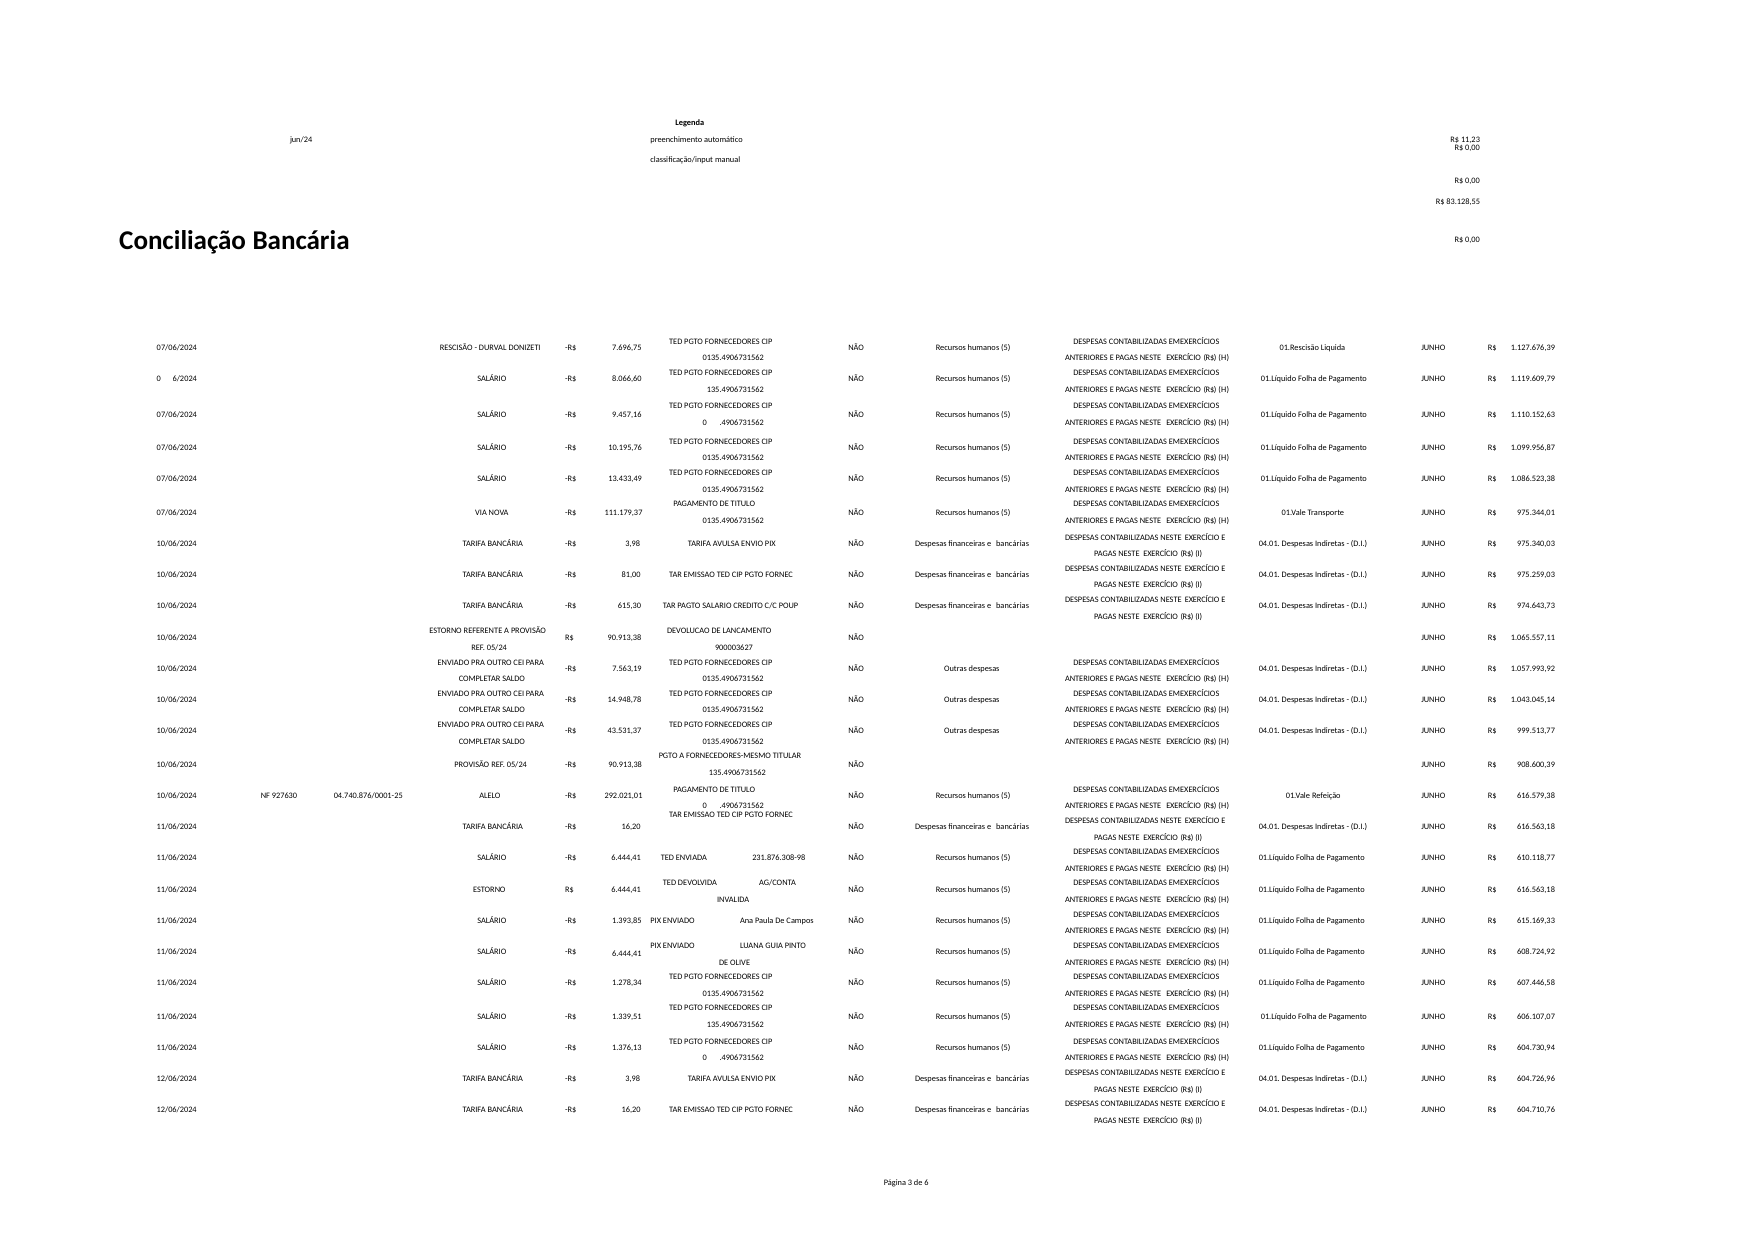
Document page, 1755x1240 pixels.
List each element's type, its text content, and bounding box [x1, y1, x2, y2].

text Recursos humanos (5) [936, 885, 1023, 894]
text R$ [1488, 664, 1509, 673]
text 9.457,16 [612, 410, 654, 419]
text 607.446,58 [1517, 979, 1567, 987]
text SALÁRIO [477, 410, 519, 419]
text 01.Líquido Folha de Pagamento [1261, 410, 1383, 419]
text 7/06/2024 [173, 375, 209, 383]
text 999.513,77 [1517, 727, 1567, 735]
text NÃO [848, 1044, 876, 1052]
text DESPESAS CONTABILIZADAS EMEXERCÍCIOS [1073, 910, 1254, 919]
text ENVIADO PRA OUTRO CEI PARA [437, 721, 561, 729]
text TAR PAGTO SALARIO CREDITO C/C POUP [663, 602, 821, 610]
text TED ENVIADA [661, 854, 719, 862]
text -R$ [565, 1075, 589, 1083]
text 231.876.308-98 [752, 854, 818, 862]
text TAR EMISSAO TED CIP PGTO FORNEC [669, 1106, 813, 1114]
text -R$ [565, 696, 588, 704]
text 1.099.956,87 [1511, 444, 1567, 452]
text JUNHO [1421, 885, 1458, 894]
text DESPESAS CONTABILIZADAS EMEXERCÍCIOS [1073, 1004, 1254, 1012]
text JUNHO [1421, 475, 1458, 483]
text NÃO [848, 633, 876, 642]
text Saldo CC Final [1290, 173, 1364, 181]
text R$ [1488, 917, 1509, 925]
text NÃO [848, 475, 876, 483]
text Mês ref: [163, 135, 204, 144]
text 04.740.876/0001-25 [333, 792, 415, 800]
text ANTERIORES E PAGAS NESTE EXERCÍCIO (R$) (H) [1065, 896, 1254, 904]
text 135.4906731562 [707, 1021, 788, 1029]
text 01.Rescisão Liquida [1279, 344, 1358, 352]
text 0 [702, 802, 719, 810]
text NÃO [848, 948, 876, 956]
text R$ [1488, 475, 1509, 483]
text ANTERIORES E PAGAS NESTE EXERCÍCIO (R$) (H) [1065, 864, 1254, 873]
text 04.01. Despesas Indiretas - (D.I.) [1258, 727, 1384, 735]
text 7.696,75 [612, 344, 654, 352]
text ANTERIORES E PAGAS NESTE EXERCÍCIO (R$) (H) [1065, 1021, 1254, 1029]
text NÃO [848, 410, 876, 419]
text NÃO [848, 1075, 876, 1083]
text DESPESAS CONTABILIZADAS EMEXERCÍCIOS [1073, 879, 1254, 887]
text ANTERIORES E PAGAS NESTE EXERCÍCIO (R$) (H) [1065, 802, 1254, 810]
text 0 [702, 1054, 719, 1062]
text 1.339,51 [612, 1012, 654, 1021]
text JUNHO [1421, 823, 1458, 831]
text Recursos humanos (5) [936, 344, 1023, 352]
text SALÁRIO [477, 917, 519, 925]
text NÃO [848, 696, 876, 704]
text R$ [1488, 823, 1509, 831]
text 1.393,85 PIX ENVIADO [612, 917, 707, 925]
text JUNHO [1421, 444, 1458, 452]
text Recursos humanos (5) [936, 917, 1023, 925]
text Despesas financeiras e bancárias [915, 571, 1046, 579]
text JUNHO [1421, 917, 1458, 925]
text NÃO [848, 571, 876, 579]
text 12/06/2024 [156, 1106, 209, 1114]
text R$ [1488, 854, 1509, 862]
text PAGAS NESTE EXERCÍCIO (R$) (I) [1094, 1085, 1219, 1094]
text 07/06/2024 [156, 508, 209, 517]
text TAR EMISSAO TED CIP PGTO FORNEC [669, 571, 813, 579]
text DESPESAS CONTABILIZADAS EMEXERCÍCIOS [1073, 402, 1254, 410]
text TED PGTO FORNECEDORES CIP [669, 337, 788, 346]
text DESPESAS CONTABILIZADAS EMEXERCÍCIOS [1073, 973, 1254, 981]
text ANTERIORES E PAGAS NESTE EXERCÍCIO (R$) (H) [1065, 485, 1254, 494]
text JUNHO [1421, 539, 1458, 548]
text JUNHO [1421, 854, 1458, 862]
text JUNHO [1421, 792, 1458, 800]
text 10/06/2024 [156, 727, 209, 735]
text 11/06/2024 [156, 917, 209, 925]
text Recursos humanos (5) [936, 854, 1046, 862]
text Ana Paula De Campos [740, 917, 826, 925]
text 604.730,94 [1517, 1044, 1567, 1052]
text REF. 05/24 [471, 644, 520, 652]
text 90.913,38 [608, 760, 655, 769]
text 135.4906731562 [707, 454, 776, 462]
text 135.4906731562 [709, 769, 813, 777]
text Data [169, 312, 198, 321]
text 908.600,39 [1517, 760, 1567, 769]
text 01.Líquido Folha de Pagamento [1258, 1044, 1384, 1052]
text Recursos humanos (5) [936, 410, 1023, 419]
text 14.948,78 [607, 696, 654, 704]
text TED PGTO FORNECEDORES CIP [669, 658, 788, 667]
text Analitico de Credor [1404, 287, 1484, 296]
text 04.01. Despesas Indiretas - (D.I.) [1258, 664, 1384, 673]
text TED PGTO FORNECEDORES CIP [669, 402, 788, 410]
text ANTERIORES E PAGAS NESTE EXERCÍCIO (R$) (H) [1065, 354, 1254, 362]
text ANTERIORES E PAGAS NESTE EXERCÍCIO (R$) (H) [1065, 385, 1254, 394]
text preenchimento automático [650, 135, 757, 144]
text Página 3 de 6 [883, 1179, 941, 1187]
text SALÁRIO [477, 854, 536, 862]
text SALÁRIO [477, 1012, 519, 1021]
text JUNHO [1421, 602, 1458, 610]
text 8.066,60 [612, 375, 654, 383]
text TED PGTO FORNECEDORES CIP [669, 469, 788, 477]
text Recursos humanos (5) [936, 979, 1023, 987]
text R$ [1488, 792, 1509, 800]
text Anexo RP-08 [1046, 287, 1103, 296]
text JUNHO [1421, 633, 1458, 642]
text -R$ [565, 760, 589, 769]
text ANTERIORES E PAGAS NESTE EXERCÍCIO (R$) (H) [1065, 737, 1254, 746]
text -R$ [565, 664, 588, 673]
text TED PGTO FORNECEDORES CIP [669, 1037, 788, 1046]
text Recursos humanos (5) [936, 1044, 1023, 1052]
text 1.278,34 [612, 979, 654, 987]
text NÃO [848, 854, 876, 862]
text -R$ [565, 375, 589, 383]
text ANTERIORES E PAGAS NESTE EXERCÍCIO (R$) (H) [1065, 958, 1254, 967]
text Recursos humanos (5) [936, 444, 1023, 452]
text NÃO [848, 823, 876, 831]
text TARIFA BANCÁRIA [462, 1075, 536, 1083]
text TARIFA BANCÁRIA [462, 571, 536, 579]
text ANTERIORES E PAGAS NESTE EXERCÍCIO (R$) (H) [1065, 419, 1254, 427]
text Outras despesas [944, 696, 1012, 704]
text NÃO [848, 917, 876, 925]
text 11/06/2024 [156, 948, 209, 956]
text 04.01. Despesas Indiretas - (D.I.) [1258, 696, 1384, 704]
text 135.4906731562 [719, 419, 788, 427]
text NÃO [848, 344, 876, 352]
text DESPESAS CONTABILIZADAS EMEXERCÍCIOS [1073, 437, 1242, 446]
text 608.724,92 [1517, 948, 1567, 956]
text DOS REPASSES PUBLICOS [1269, 244, 1400, 252]
text JUNHO [1421, 760, 1458, 769]
text DESPESAS CONTABILIZADAS EMEXERCÍCIOS [1073, 689, 1254, 698]
text NÃO [848, 727, 876, 735]
text -R$ [565, 444, 588, 452]
text RESCISÃO - DURVAL DONIZETI [439, 344, 556, 352]
text DESPESAS CONTABILIZADAS EMEXERCÍCIOS [1073, 1037, 1254, 1046]
text 1.057.993,92 [1511, 664, 1567, 673]
text 01.Líquido Folha de Pagamento [1258, 979, 1384, 987]
text TARIFA BANCÁRIA [462, 539, 536, 548]
text ESTORNO REFERENTE A PROVISÃO [429, 627, 564, 635]
text SALÁRIO [477, 375, 556, 383]
text 10/06/2024 [156, 696, 209, 704]
text 7/06/2024 [161, 444, 209, 452]
text NÃO [848, 885, 876, 894]
text 0 [156, 375, 173, 383]
text R$ [1488, 539, 1509, 548]
text 974.643,73 [1517, 602, 1567, 610]
text 135.4906731562 [719, 802, 813, 810]
text R$ [1488, 1012, 1509, 1021]
text VALOR PAGO [581, 312, 640, 321]
text JUNHO [1421, 979, 1458, 987]
text 616.563,18 [1517, 823, 1567, 831]
text NÃO [848, 375, 876, 383]
text 10.195,76 [608, 444, 654, 452]
text ENVIADO PRA OUTRO CEI PARA [437, 689, 561, 698]
text DESPESAS CONTABILIZADAS NESTE EXERCÍCIO E [1065, 596, 1251, 604]
text mês de competencia [1400, 312, 1484, 321]
text RECEITA COM APLICAÇÃO FINANCEIRA [1246, 227, 1400, 235]
text R$ [1488, 375, 1509, 383]
text JUNHO [1421, 508, 1458, 517]
text ESTORNO [473, 885, 519, 894]
text 616.563,18 [1517, 885, 1567, 894]
text Classificação [1290, 312, 1351, 321]
text 04.01. Despesas Indiretas - (D.I.) [1258, 539, 1384, 548]
text Despesas financeiras e bancárias [915, 1075, 1046, 1083]
text NÃO [848, 760, 876, 769]
text PAGAS NESTE EXERCÍCIO (R$) (I) [1094, 1117, 1219, 1125]
text ENVIADO PRA OUTRO CEI PARA [437, 658, 561, 667]
text entre contas? [833, 321, 894, 329]
text NÃO [848, 1012, 876, 1021]
text Despesas financeiras e bancárias [915, 1106, 1046, 1114]
text ANTERIORES E PAGAS NESTE EXERCÍCIO (R$) (H) [1065, 989, 1254, 998]
text Despesas financeiras e bancárias [915, 823, 1046, 831]
text COMPLETAR SALDO [458, 675, 538, 683]
text -R$ [565, 823, 589, 831]
text TED PGTO FORNECEDORES CIP [669, 721, 788, 729]
text 111.179,37 [604, 508, 655, 517]
text 04.01. Despesas Indiretas - (D.I.) [1258, 571, 1384, 579]
text Saldo inicial Aplicação [1275, 156, 1364, 164]
text 1.065.557,11 [1511, 633, 1567, 642]
text R$ [1488, 508, 1509, 517]
text Finalidade [956, 312, 1005, 321]
text 606.107,07 [1517, 1012, 1567, 1021]
text NÃO [848, 1106, 876, 1114]
text 01.Vale Transporte [1281, 508, 1358, 517]
text -R$ [565, 727, 588, 735]
text Recursos humanos (5) [936, 475, 1023, 483]
text DESPESAS CONTABILIZADAS EMEXERCÍCIOS [1073, 469, 1254, 477]
text R$ [1488, 696, 1509, 704]
text ANTERIORES E PAGAS NESTE EXERCÍCIO (R$) (H) [1065, 454, 1254, 462]
text 7.563,19 [612, 664, 654, 673]
text 3,98 [625, 539, 655, 548]
text 11/06/2024 [156, 885, 209, 894]
text -R$ [565, 1044, 589, 1052]
text 0135.4906731562 [702, 675, 776, 683]
text TED PGTO FORNECEDORES CIP [669, 689, 788, 698]
text R$ 0,00 [1454, 177, 1492, 185]
text TED DEVOLVIDA [663, 879, 730, 887]
text 01.Líquido Folha de Pagamento [1261, 1012, 1384, 1021]
text JUNHO [1421, 344, 1458, 352]
text TAR EMISSAO TED CIP PGTO FORNEC [669, 810, 813, 819]
text R$ [1488, 602, 1509, 610]
text JUNHO [1421, 375, 1458, 383]
text 01.Líquido Folha de Pagamento [1261, 475, 1383, 483]
text TARIFA BANCÁRIA [462, 823, 536, 831]
text DESPESAS CONTABILIZADAS NESTE EXERCÍCIO E [1065, 533, 1254, 542]
text 43.531,37 [607, 727, 654, 735]
text 1.086.523,38 [1511, 475, 1567, 483]
text 604.710,76 [1517, 1106, 1567, 1114]
text Recursos humanos (5) [936, 948, 1023, 956]
text 3,98 [625, 1075, 654, 1083]
text DESPESAS CONTABILIZADAS EMEXERCÍCIOS [1073, 369, 1254, 377]
text JUNHO [1421, 410, 1458, 419]
text SALÁRIO [477, 979, 519, 987]
text R$ 83.128,55 [1436, 198, 1492, 206]
text NF 927630 [261, 792, 309, 800]
text -R$ [565, 475, 588, 483]
text ANTERIORES E PAGAS NESTE EXERCÍCIO (R$) (H) [1065, 675, 1254, 683]
text 6.444,41 [611, 885, 654, 894]
text R$ 11,23 [1450, 135, 1492, 144]
text 1.127.676,39 [1511, 344, 1567, 352]
text TED PGTO FORNECEDORES CIP [669, 1004, 788, 1012]
text 10/06/2024 [156, 760, 209, 769]
text Número documento [246, 312, 328, 321]
text 6.444,41 [611, 854, 654, 862]
text JUNHO [1421, 1106, 1458, 1114]
text INVALIDA [717, 896, 762, 904]
text SALÁRIO [477, 1044, 519, 1052]
text R$ [1488, 885, 1509, 894]
text Recursos humanos (5) [936, 792, 1046, 800]
text 135.4906731562 [707, 385, 788, 394]
text 01.Líquido Folha de Pagamento [1258, 885, 1384, 894]
text Outras despesas [944, 727, 1012, 735]
text INTEGRA [352, 135, 396, 144]
text 900003627 [715, 644, 765, 652]
text -R$ [565, 1012, 589, 1021]
text 10/06/2024 [156, 602, 209, 610]
text 975.340,03 [1517, 539, 1567, 548]
text Outros saldos iniciais [1275, 164, 1364, 173]
text 10/06/2024 [156, 664, 209, 673]
text 11/06/2024 [156, 1012, 209, 1021]
text 0 [702, 419, 719, 427]
text NÃO [848, 664, 876, 673]
text DE OLIVE [719, 958, 762, 967]
text JUNHO [1421, 1075, 1458, 1083]
text CNPJ/CPF [350, 312, 396, 321]
text 610.118,77 [1517, 854, 1567, 862]
text Natureza da despesa / histórico [677, 312, 803, 321]
text 01.Líquido Folha de Pagamento [1258, 948, 1384, 956]
text -R$ [565, 1106, 589, 1114]
text jun/24 [290, 135, 325, 144]
text 6.444,41 [612, 950, 707, 958]
text 01.Líquido Folha de Pagamento [1258, 854, 1384, 862]
text 292.021,01 [604, 792, 655, 800]
text 10/06/2024 [156, 792, 209, 800]
text Conciliação Bancária [119, 228, 375, 255]
text VIA NOVA [475, 508, 521, 517]
text NÃO [848, 539, 876, 548]
text R$ [1488, 760, 1509, 769]
text DESPESAS CONTABILIZADAS EMEXERCÍCIOS [1073, 942, 1254, 950]
text AG/CONTA [759, 879, 818, 887]
text 01.Líquido Folha de Pagamento [1261, 375, 1383, 383]
text -R$ [565, 602, 589, 610]
text R$ [1488, 948, 1509, 956]
text DESPESAS CONTABILIZADAS NESTE EXERCÍCIO E [1065, 564, 1251, 573]
text Resumo Geral [1290, 287, 1351, 296]
text NÃO [848, 444, 876, 452]
text PGTO A FORNECEDORES-MESMO TITULAR [658, 752, 823, 760]
text DESPESAS CONTABILIZADAS EMEXERCÍCIOS [1073, 658, 1242, 667]
text 04.01. Despesas Indiretas - (D.I.) [1258, 823, 1384, 831]
text LUANA GUIA PINTO [740, 942, 826, 950]
text 01.Líquido Folha de Pagamento [1258, 917, 1384, 925]
text R$ [1488, 1044, 1509, 1052]
text JUNHO [1421, 1044, 1458, 1052]
text R$ [1488, 633, 1509, 642]
text 81,00 [621, 571, 653, 579]
text R$ [1488, 444, 1509, 452]
text 10/06/2024 [156, 539, 209, 548]
text 975.344,01 [1517, 508, 1567, 517]
text DESPESAS CONTABILIZADAS NESTE EXERCÍCIO E [1065, 817, 1254, 825]
text 0135.4906731562 [702, 706, 776, 714]
text TED PGTO FORNECEDORES CIP [669, 369, 788, 377]
text 1.376,13 [612, 1044, 654, 1052]
text R$ 0,00 [1454, 144, 1492, 152]
text R$ [1488, 1106, 1509, 1114]
text TED PGTO FORNECEDORES CIP [669, 437, 788, 446]
text Movimentação [829, 304, 894, 312]
text PAGAS NESTE EXERCÍCIO (R$) (I) [1094, 550, 1219, 558]
text Legenda [675, 119, 717, 127]
text 1.110.152,63 [1511, 410, 1567, 419]
text TARIFA BANCÁRIA [462, 602, 536, 610]
text 135.4906731562 [719, 1054, 788, 1062]
text ALELO [479, 792, 536, 800]
text R$ [1488, 1075, 1509, 1083]
text R$ [565, 885, 589, 894]
text 135.4906731562 [707, 485, 776, 494]
text 975.259,03 [1517, 571, 1567, 579]
text JUNHO [1421, 571, 1458, 579]
text 1.119.609,79 [1511, 375, 1567, 383]
text Saldo inicial [1292, 135, 1346, 144]
text classificação/input manual [650, 156, 754, 164]
text 604.726,96 [1517, 1075, 1567, 1083]
text JUNHO [1421, 664, 1458, 673]
text TARIFA AVULSA ENVIO PIX [688, 1075, 791, 1083]
text SALÁRIO [477, 444, 519, 452]
text 11/06/2024 [156, 979, 209, 987]
text PAGAS NESTE EXERCÍCIO (R$) (I) [1094, 612, 1219, 621]
text DESPESAS CONTABILIZADAS EMEXERCÍCIOS [1073, 721, 1254, 729]
text 10/06/2024 [156, 571, 209, 579]
text 04.01. Despesas Indiretas - (D.I.) [1258, 1106, 1384, 1114]
text CREDOR [475, 312, 556, 321]
text 01.Líquido Folha de Pagamento [1261, 444, 1383, 452]
text -R$ [565, 948, 588, 956]
text Recursos humanos (5) [936, 375, 1023, 383]
text 135.4906731562 [707, 517, 776, 525]
text -R$ [565, 854, 589, 862]
text PROVISÃO REF. 05/24 [454, 760, 540, 769]
text -R$ [565, 917, 588, 925]
text 90.913,38 [607, 633, 654, 642]
text 615,30 [618, 602, 653, 610]
text 11/06/2024 [156, 823, 209, 831]
text 7/06/2024 [161, 344, 209, 352]
text PAGAMENTO DE TITULO [673, 785, 813, 794]
text R$ [1488, 344, 1509, 352]
text 10/06/2024 [156, 633, 209, 642]
text TED PGTO FORNECEDORES CIP [669, 973, 788, 981]
text Outras despesas [944, 664, 1012, 673]
text Despesas financeiras e bancárias [915, 602, 1046, 610]
text 615.169,33 [1517, 917, 1567, 925]
text DESPESAS CONTABILIZADAS EMEXERCÍCIOS [1073, 337, 1242, 346]
text 16,20 [621, 1106, 653, 1114]
text NÃO [848, 792, 876, 800]
text 135.4906731562 [707, 354, 776, 362]
text 01.Vale Refeição [1286, 792, 1354, 800]
text JUNHO [1421, 1012, 1458, 1021]
text R$ [1488, 979, 1509, 987]
text -R$ [565, 344, 589, 352]
text SALÁRIO [477, 948, 519, 956]
text DESPESAS CONTABILIZADAS NESTE EXERCÍCIO E [1065, 1100, 1251, 1108]
text -R$ [565, 571, 589, 579]
text SALÁRIO [477, 475, 519, 483]
text 135.4906731562 [707, 989, 776, 998]
text DESPESAS CONTABILIZADAS EMEXERCÍCIOS [1073, 848, 1242, 856]
text R$ 0,00 [1454, 235, 1492, 244]
text 16,20 [621, 823, 655, 831]
text Despesas financeiras e bancárias [915, 539, 1046, 548]
text R$ [565, 633, 589, 642]
text NÃO [848, 979, 876, 987]
text Competencia [1125, 312, 1183, 321]
text 04.01. Despesas Indiretas - (D.I.) [1258, 602, 1384, 610]
text TARIFA BANCÁRIA [462, 1106, 536, 1114]
text PAGAMENTO DE TITULO [673, 500, 768, 508]
text Recursos humanos (5) [936, 1012, 1023, 1021]
text -R$ [565, 508, 589, 517]
text 1.043.045,14 [1511, 696, 1567, 704]
text R$ [1488, 571, 1509, 579]
text PAGAS NESTE EXERCÍCIO (R$) (I) [1094, 833, 1219, 842]
text DESPESAS CONTABILIZADAS EMEXERCÍCIOS [1073, 785, 1242, 794]
text ANTERIORES E PAGAS NESTE EXERCÍCIO (R$) (H) [1065, 517, 1254, 525]
text COMPLETAR SALDO [458, 737, 540, 746]
text JUNHO [1421, 948, 1458, 956]
text 7/06/2024 [161, 475, 209, 483]
text -R$ [565, 792, 589, 800]
text R$ [1488, 727, 1509, 735]
text NÃO [848, 508, 876, 517]
text PAGAS NESTE EXERCÍCIO (R$) (I) [1094, 581, 1219, 589]
text -R$ [565, 979, 588, 987]
text NÃO [848, 602, 876, 610]
text ANTERIORES E PAGAS NESTE EXERCÍCIO (R$) (H) [1065, 927, 1254, 935]
text -R$ [565, 410, 588, 419]
text COMPLETAR SALDO [458, 706, 538, 714]
text ANTERIORES E PAGAS NESTE EXERCÍCIO (R$) (H) [1065, 706, 1254, 714]
text 616.579,38 [1517, 792, 1567, 800]
text 13.433,49 [608, 475, 654, 483]
text JUNHO [1421, 696, 1458, 704]
text TARIFA AVULSA ENVIO PIX [688, 539, 791, 548]
text Recursos humanos (5) [936, 508, 1023, 517]
text 0135.4906731562 [702, 737, 776, 746]
text PIX ENVIADO [650, 942, 707, 950]
text 04.01. Despesas Indiretas - (D.I.) [1258, 1075, 1384, 1083]
text -R$ [565, 539, 589, 548]
text JUNHO [1421, 727, 1458, 735]
text 11/06/2024 [156, 1044, 209, 1052]
text R$ [1488, 410, 1509, 419]
text 7/06/2024 [161, 410, 209, 419]
text DESPESAS CONTABILIZADAS NESTE EXERCÍCIO E [1065, 1069, 1254, 1077]
text ANTERIORES E PAGAS NESTE EXERCÍCIO (R$) (H) [1065, 1054, 1254, 1062]
text DEVOLUCAO DE LANCAMENTO [667, 627, 821, 635]
text 11/06/2024 [156, 854, 209, 862]
text Saldo [1513, 312, 1544, 321]
text DESPESAS CONTABILIZADAS EMEXERCÍCIOS [1073, 500, 1254, 508]
text 12/06/2024 [156, 1075, 209, 1083]
